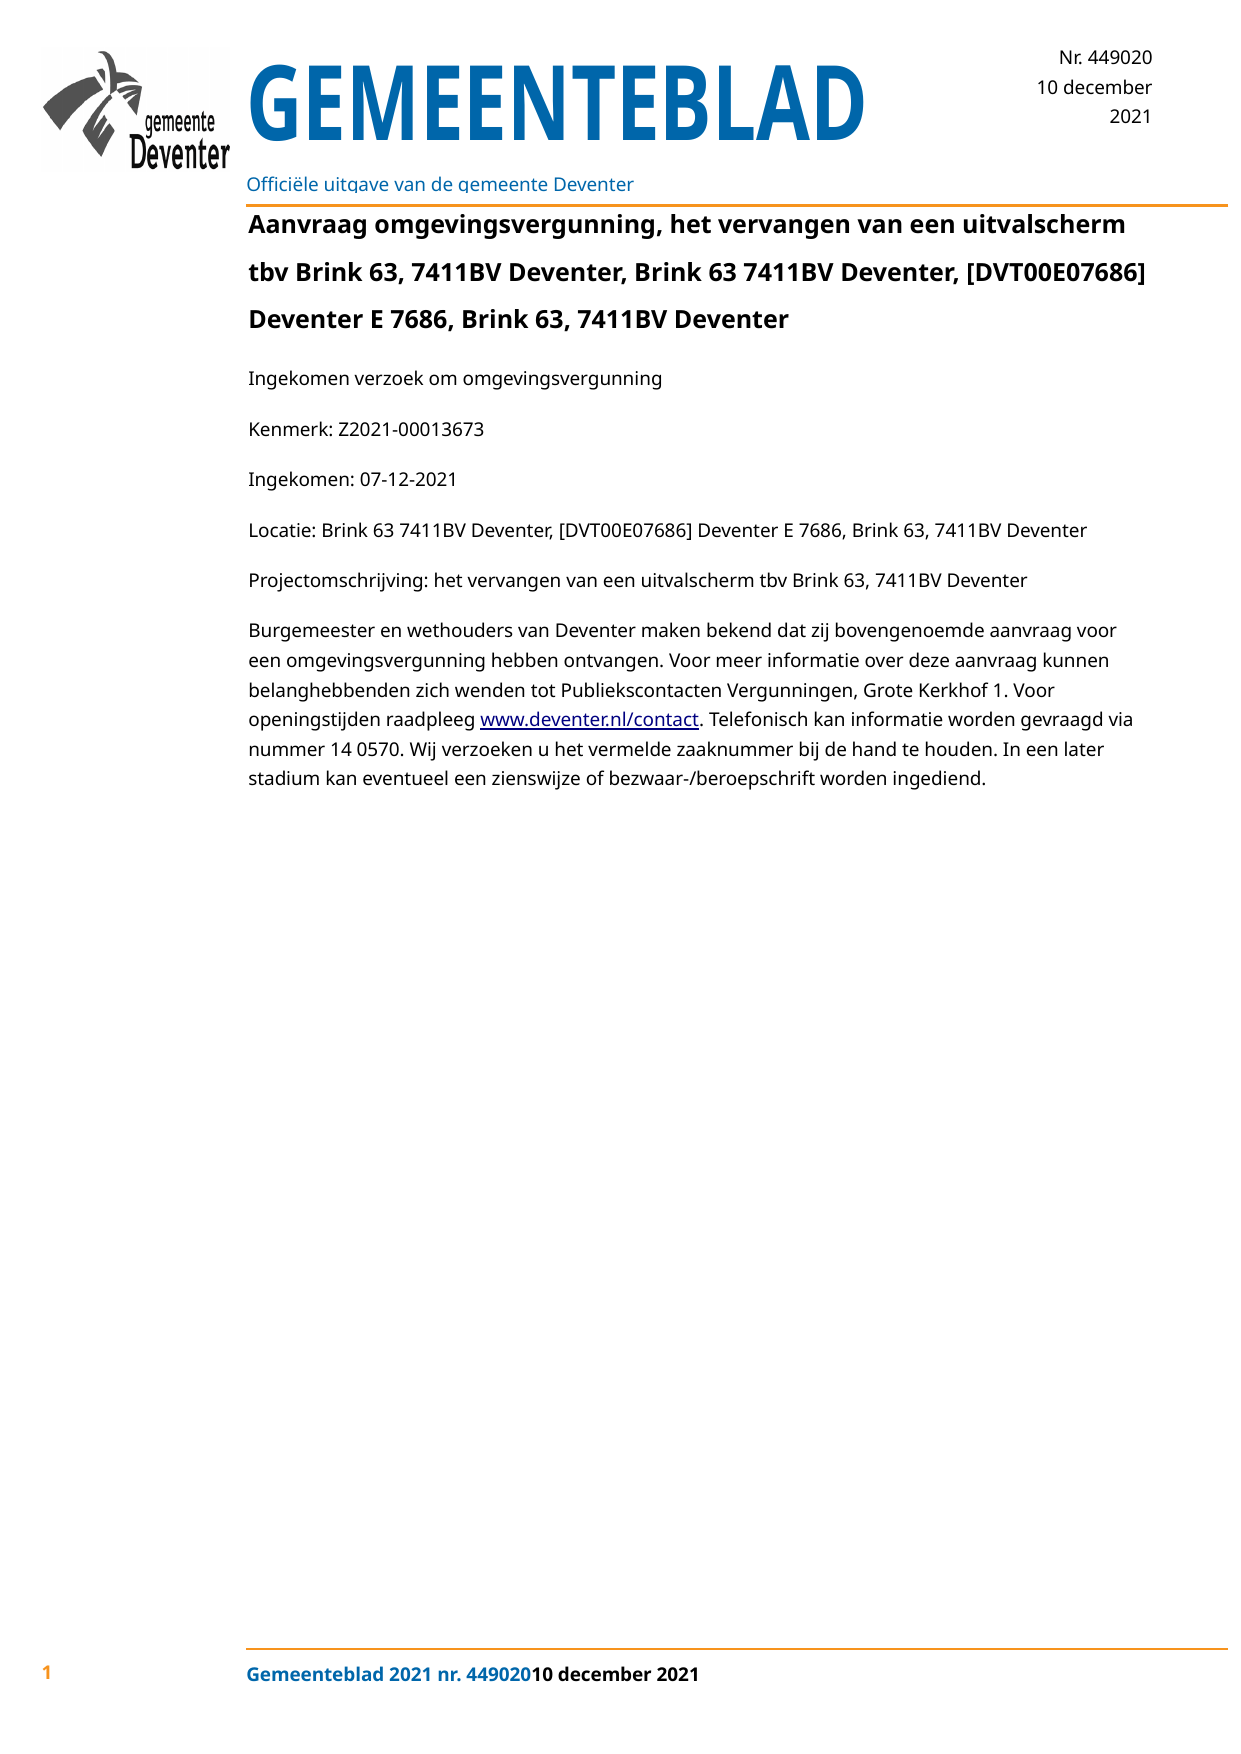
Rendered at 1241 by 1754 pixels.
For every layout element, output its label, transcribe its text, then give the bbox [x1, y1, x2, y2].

text Ingekomen: 07-12-2021 [248, 466, 1152, 492]
text Burgemeester en wethouders van Deventer maken bekend dat zij bovengenoemde aanvraag voor een omgevingsvergunning hebben ontvangen. Voor meer informatie over deze aanvraag kunnen belanghebbenden zich wenden tot Publiekscontacten Vergunningen, Grote Kerkhof 1. Voor openingstijden raadpleeg www.deventer.nl/contact. Telefonisch kan informatie worden gevraagd via nummer 14 0570. Wij verzoeken u het vermelde zaaknummer bij de hand te houden. In een later stadium kan eventueel een zienswijze of bezwaar-/beroepschrift worden ingediend. [248, 618, 1152, 791]
text Locatie: Brink 63 7411BV Deventer, [DVT00E07686] Deventer E 7686, Brink 63, 7411BV Deventer [248, 517, 1152, 542]
text Projectomschrijving: het vervangen van een uitvalscherm tbv Brink 63, 7411BV Deventer [248, 567, 1152, 593]
text Ingekomen verzoek om omgevingsvergunning [248, 366, 1152, 391]
text Kenmerk: Z2021-00013673 [248, 416, 1152, 442]
text Aanvraag omgevingsvergunning, het vervangen van een uitvalscherm tbv Brink 63, 7411BV Deventer, Brink 63 7411BV Deventer, [DVT00E07686] Deventer E 7686, Brink 63, 7411BV Deventer [248, 207, 1152, 336]
picture [41, 47, 231, 172]
